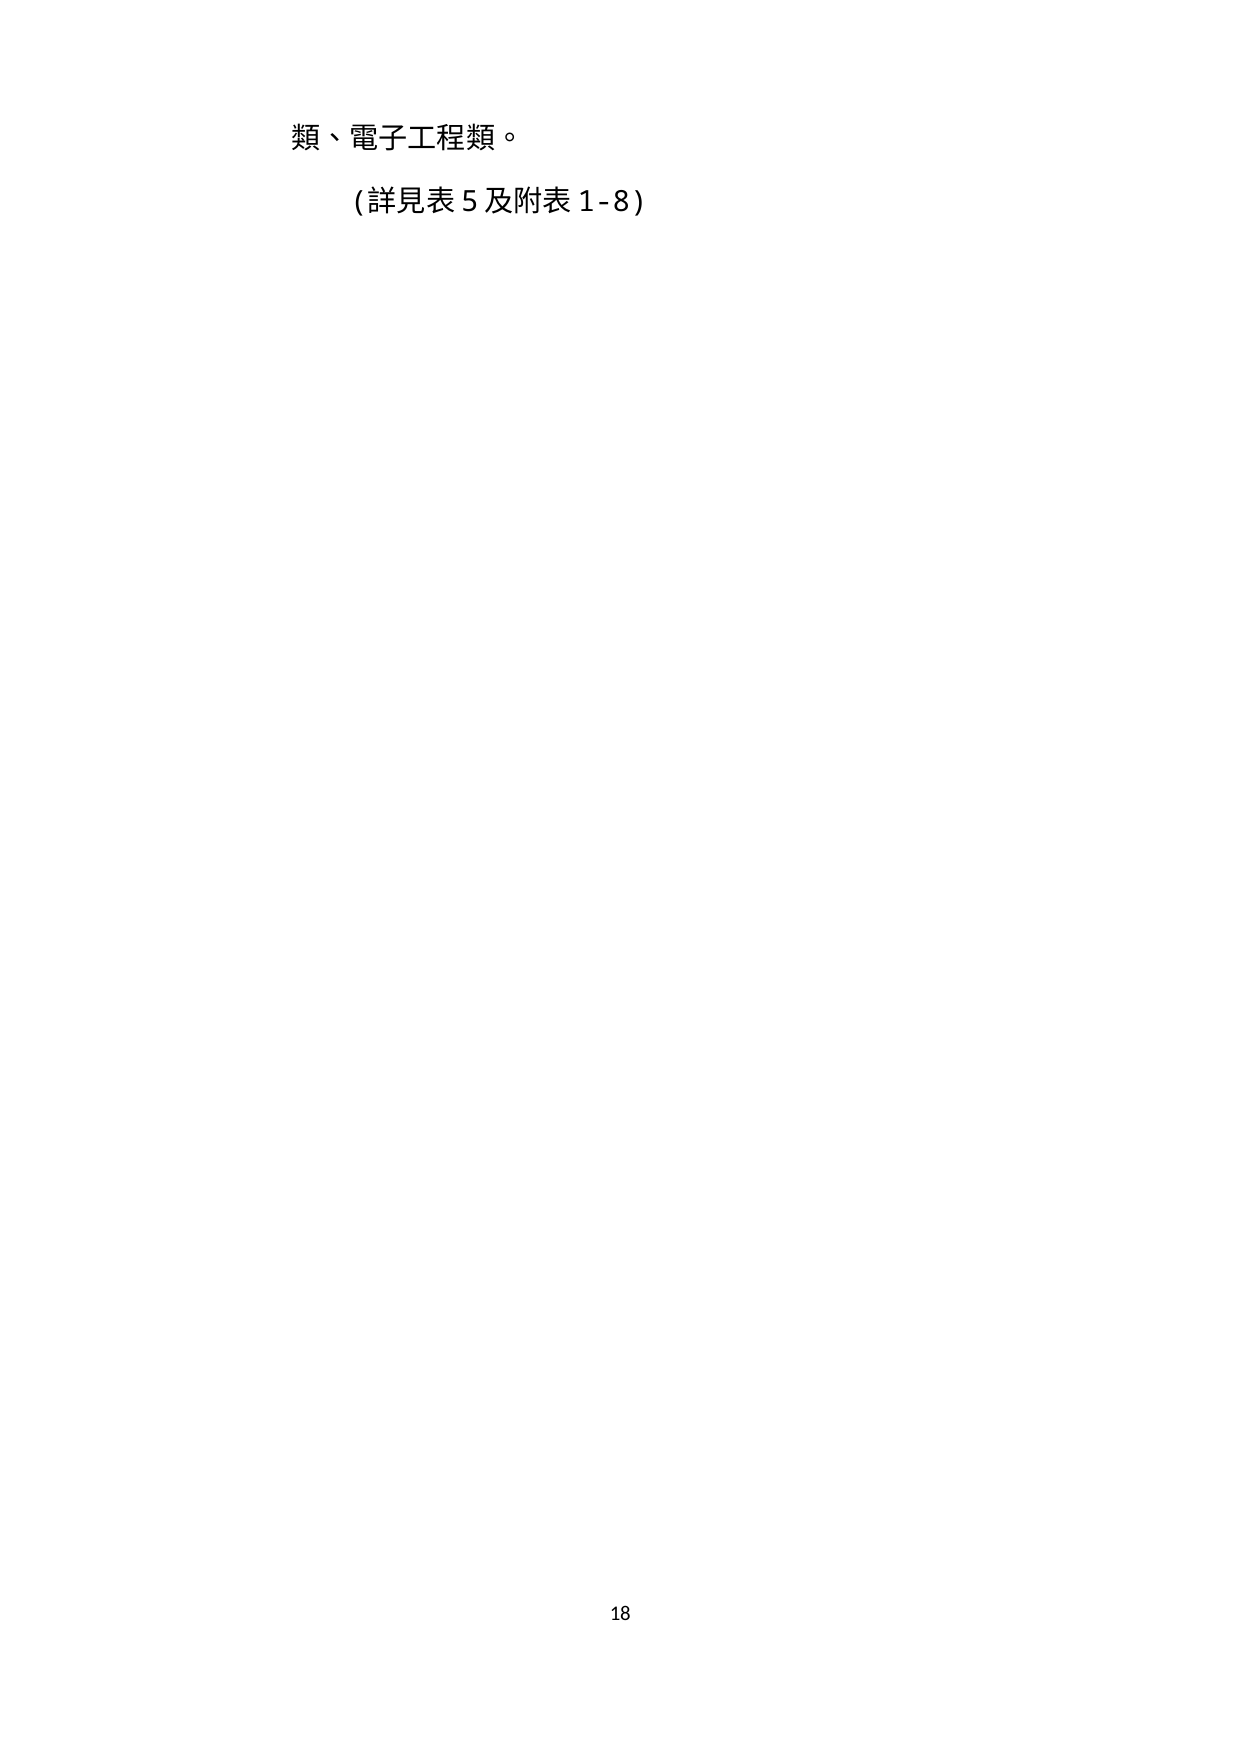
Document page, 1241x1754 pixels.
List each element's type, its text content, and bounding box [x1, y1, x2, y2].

text (詳見表5及附表1-8) [291, 157, 1053, 219]
text 類、電子工程類。 [291, 94, 1053, 157]
